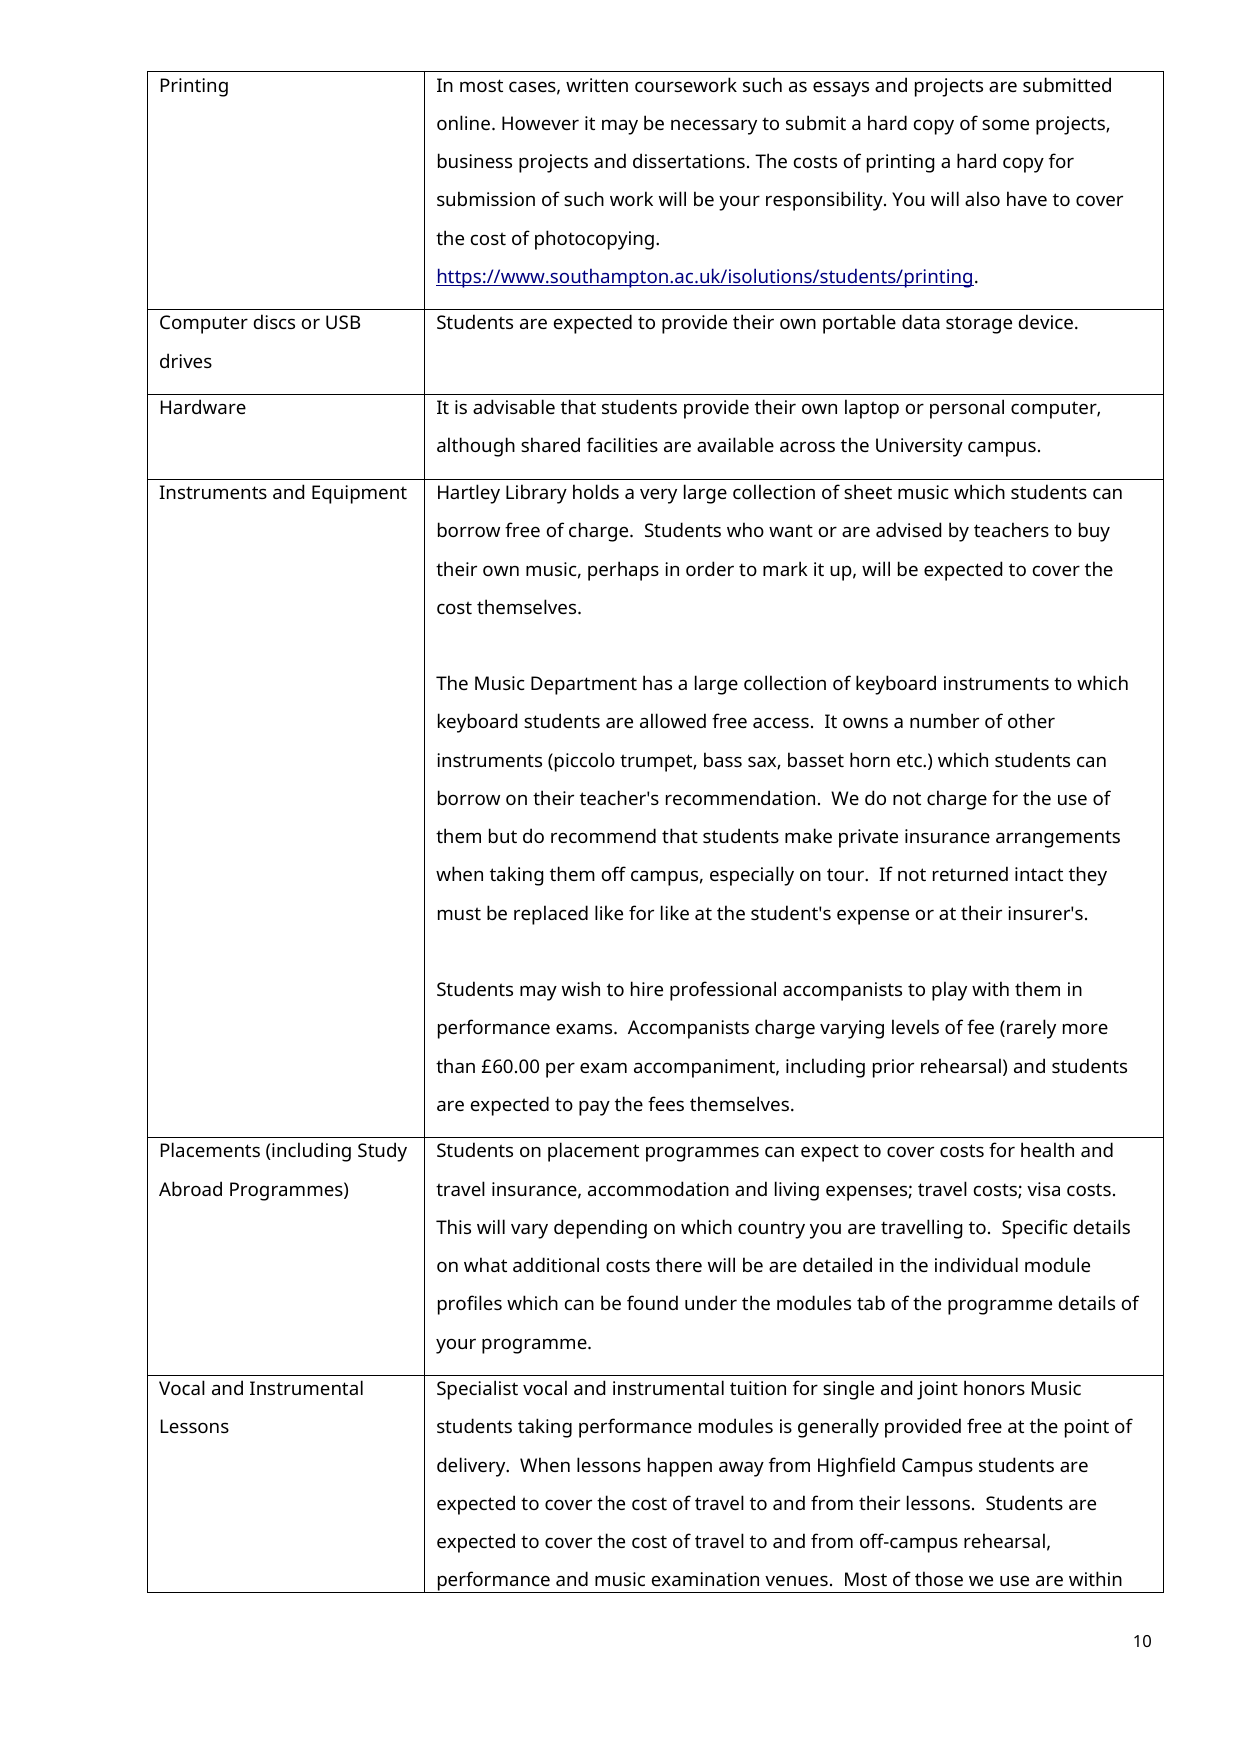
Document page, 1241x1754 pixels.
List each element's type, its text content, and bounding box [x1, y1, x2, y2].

table_cell Instruments and Equipment [148, 480, 424, 1137]
table_cell Vocal and Instrumental Lessons [148, 1376, 424, 1592]
table_cell Hartley Library holds a very large collection of sheet music which students can borrow free of charge. Students who want or are advised by teachers to buy their own music, perhaps in order to mark it up, will be expected to cover the cost themselves. The Music Department has a large collection of keyboard instruments to which keyboard students are allowed free access. It owns a number of other instruments (piccolo trumpet, bass sax, basset horn etc.) which students can borrow on their teacher's recommendation. We do not charge for the use of them but do recommend that students make private insurance arrangements when taking them off campus, especially on tour. If not returned intact they must be replaced like for like at the student's expense or at their insurer's. Students may wish to hire professional accompanists to play with them in performance exams. Accompanists charge varying levels of fee (rarely more than £60.00 per exam accompaniment, including prior rehearsal) and students are expected to pay the fees themselves. [425, 480, 1163, 1137]
table_cell Printing [148, 72, 424, 309]
table_cell It is advisable that students provide their own laptop or personal computer, although shared facilities are available across the University campus. [425, 395, 1163, 478]
table_cell Students on placement programmes can expect to cover costs for health and travel insurance, accommodation and living expenses; travel costs; visa costs. This will vary depending on which country you are travelling to. Specific details on what additional costs there will be are detailed in the individual module profiles which can be found under the modules tab of the programme details of your programme. [425, 1138, 1163, 1374]
table_cell In most cases, written coursework such as essays and projects are submitted online. However it may be necessary to submit a hard copy of some projects, business projects and dissertations. The costs of printing a hard copy for submission of such work will be your responsibility. You will also have to cover the cost of photocopying. https://www.southampton.ac.uk/isolutions/students/printing. [425, 72, 1163, 309]
table_cell Placements (including Study Abroad Programmes) [148, 1138, 424, 1374]
table_cell Computer discs or USB drives [148, 310, 424, 393]
table_cell Specialist vocal and instrumental tuition for single and joint honors Music students taking performance modules is generally provided free at the point of delivery. When lessons happen away from Highfield Campus students are expected to cover the cost of travel to and from their lessons. Students are expected to cover the cost of travel to and from off-campus rehearsal, performance and music examination venues. Most of those we use are within [425, 1376, 1163, 1592]
table_cell Students are expected to provide their own portable data storage device. [425, 310, 1163, 393]
table_cell Hardware [148, 395, 424, 478]
